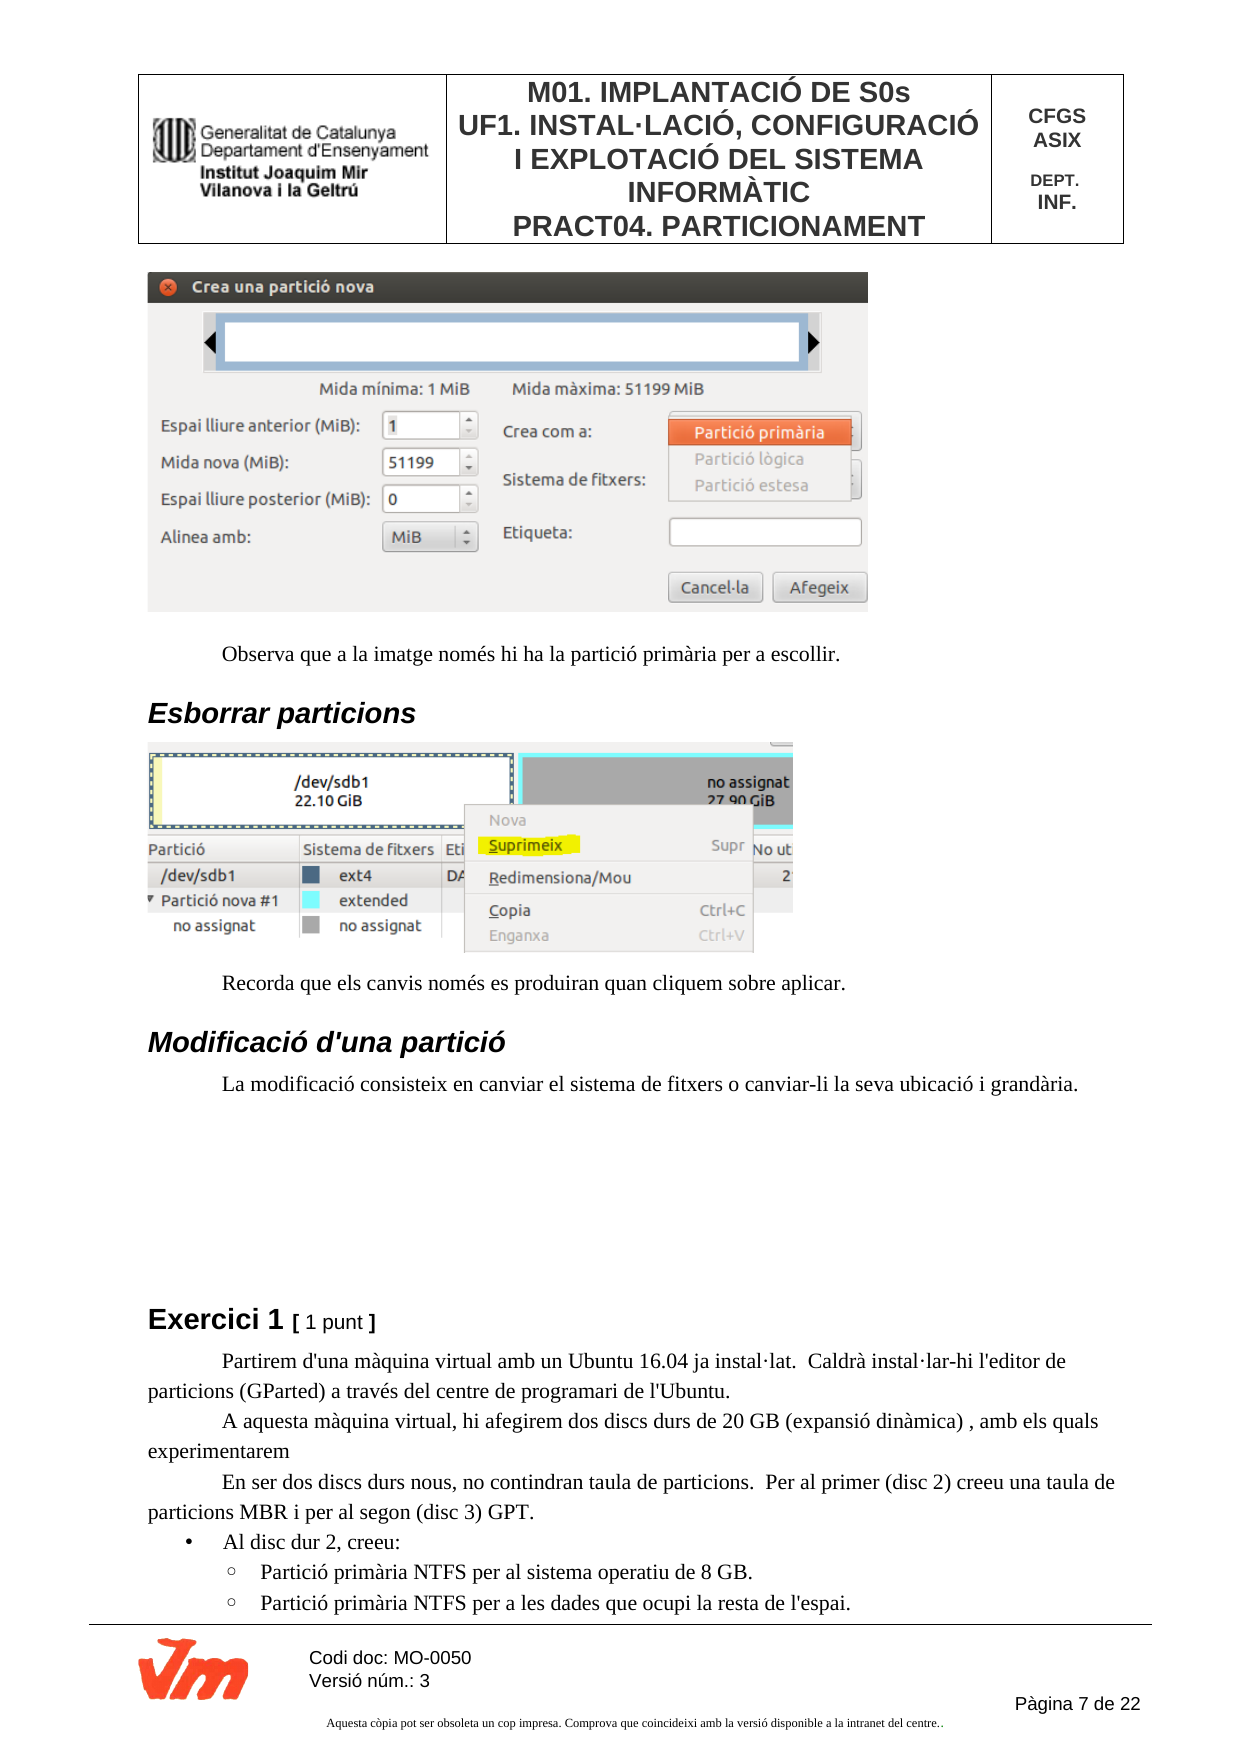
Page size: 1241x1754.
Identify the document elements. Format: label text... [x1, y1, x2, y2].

picture [146, 111, 440, 207]
list Partició primària NTFS per a les dades que ocupi la resta de l'espai. [223, 1589, 1122, 1615]
subtitle Exercici 1 [ 1 punt ] [148, 1302, 1122, 1335]
text La modificació consisteix en canviar el sistema de fitxers o canviar-li la seva ubicació i grandària. [148, 1071, 1122, 1096]
text En ser dos discs durs nous, no contindran taula de particions. Per al primer (disc 2) creeu una taula de particions MBR i per al segon (disc 3) GPT. [148, 1469, 1122, 1524]
list Al disc dur 2, creeu: [185, 1529, 1122, 1554]
picture [147, 272, 868, 612]
text Recorda que els canvis només es produiran quan cliquem sobre aplicar. [148, 970, 1122, 995]
subtitle Modificació d'una partició [148, 1025, 1122, 1058]
text Observa que a la imatge només hi ha la partició primària per a escollir. [148, 641, 1122, 666]
text Partirem d'una màquina virtual amb un Ubuntu 16.04 ja instal·lat. Caldrà instal·lar-hi l'editor de particions (GParted) a través del centre de programari de l'Ubuntu. A aquesta màquina virtual, hi afegirem dos discs durs de 20 GB (expansió dinàmica) , amb els quals experimentarem [148, 1348, 1122, 1464]
picture [138, 1638, 249, 1700]
picture [147, 742, 793, 953]
list Partició primària NTFS per al sistema operatiu de 8 GB. [223, 1559, 1122, 1584]
subtitle Esborrar particions [148, 696, 1122, 729]
